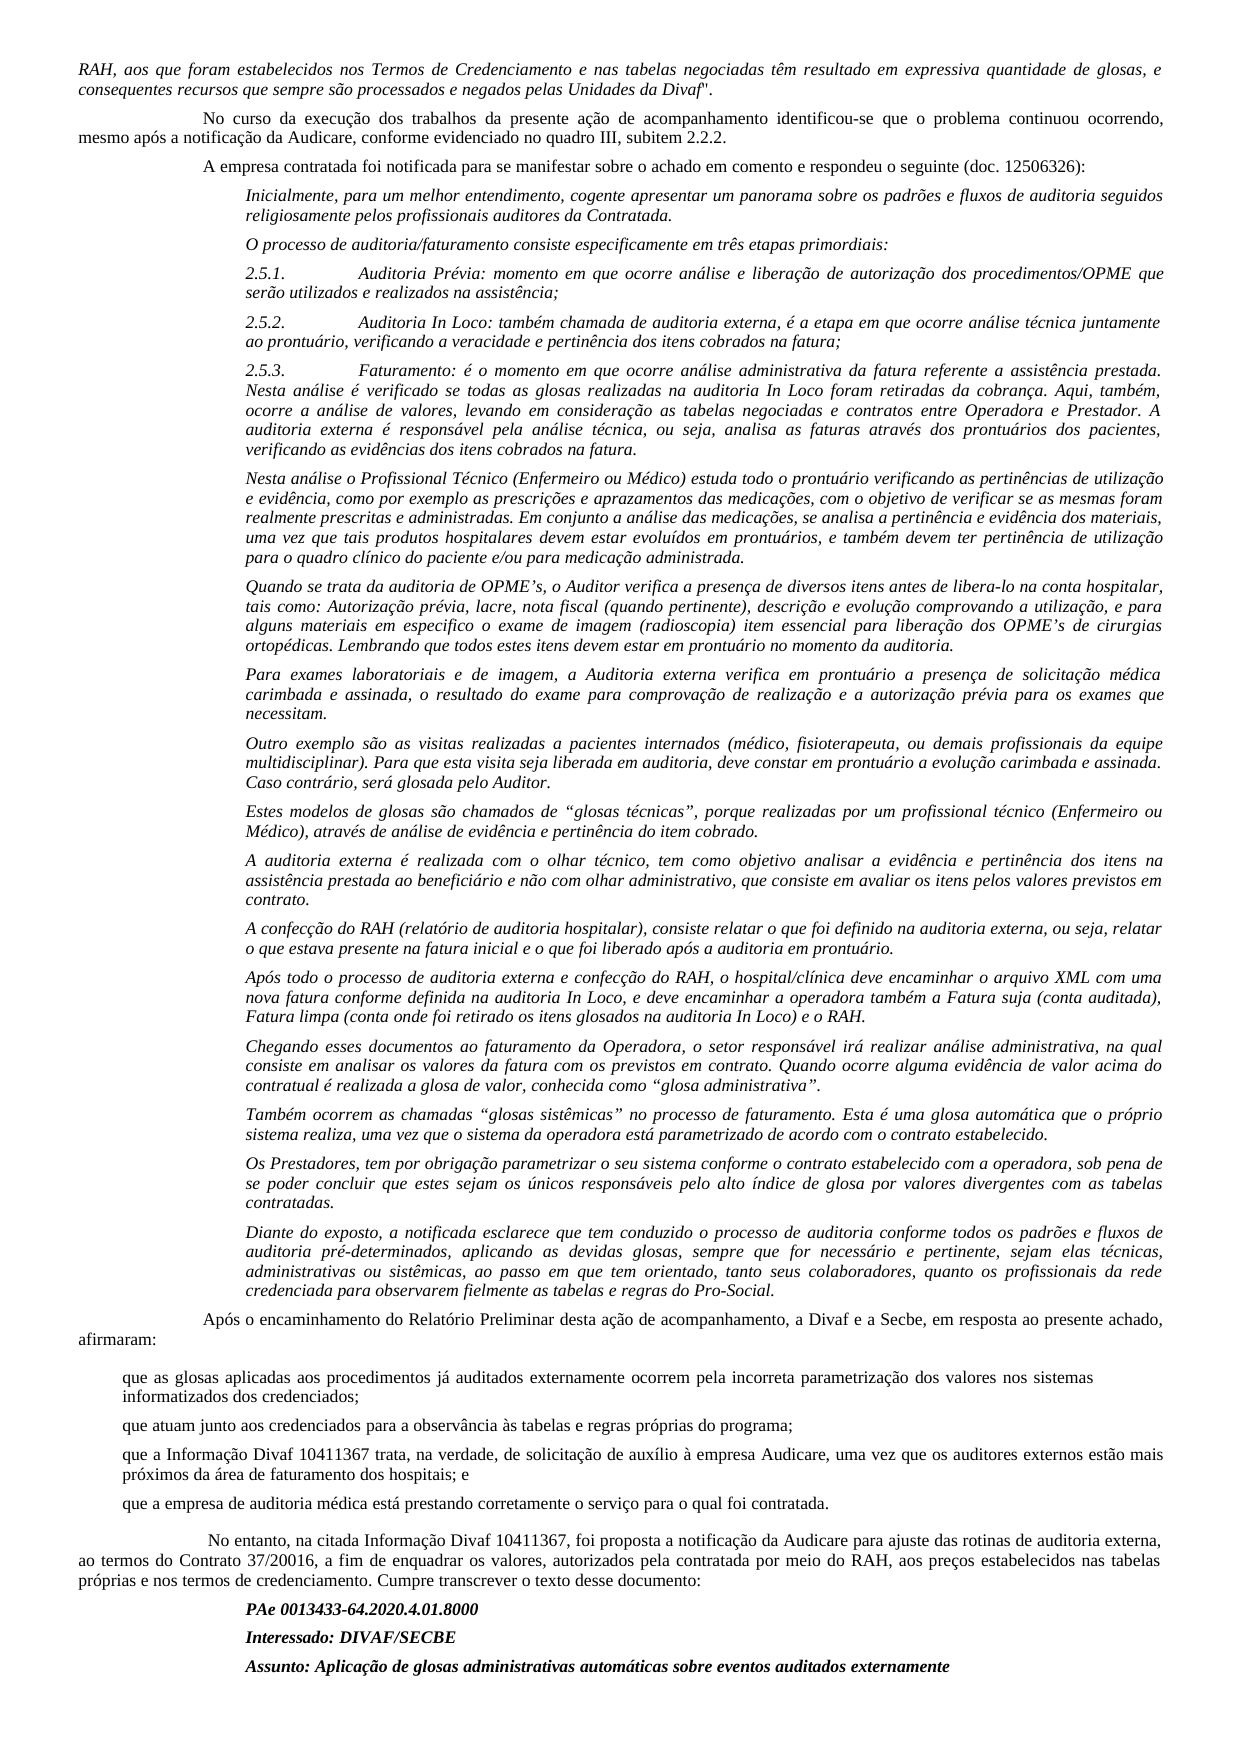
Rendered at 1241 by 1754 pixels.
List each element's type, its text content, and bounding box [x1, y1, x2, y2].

text RAH, aos que foram estabelecidos nos Termos de Credenciamento e nas tabelas negociadas têm resultado em expressiva quantidade de glosas, e consequentes recursos que sempre são processados e negados pelas Unidades da Divaf". [78, 59, 1164, 99]
list Faturamento: é o momento em que ocorre análise administrativa da fatura referente a assistência prestada. Nesta análise é verificado se todas as glosas realizadas na auditoria In Loco foram retiradas da cobrança. Aqui, também, ocorre a análise de valores, levando em consideração as tabelas negociadas e contratos entre Operadora e Prestador. A auditoria externa é responsável pela análise técnica, ou seja, analisa as faturas através dos prontuários dos pacientes, verificando as evidências dos itens cobrados na fatura. [245, 360, 1164, 459]
text O processo de auditoria/faturamento consiste especificamente em três etapas primordiais: [245, 234, 1188, 254]
list Auditoria Prévia: momento em que ocorre análise e liberação de autorização dos procedimentos/OPME que serão utilizados e realizados na assistência; [245, 263, 1164, 303]
text que atuam junto aos credenciados para a observância às tabelas e regras próprias do programa; [122, 1415, 1188, 1435]
list Auditoria In Loco: também chamada de auditoria externa, é a etapa em que ocorre análise técnica juntamente ao prontuário, verificando a veracidade e pertinência dos itens cobrados na fatura; [245, 311, 1164, 351]
text Outro exemplo são as visitas realizadas a pacientes internados (médico, fisioterapeuta, ou demais profissionais da equipe multidisciplinar). Para que esta visita seja liberada em auditoria, deve constar em prontuário a evolução carimbada e assinada. Caso contrário, será glosada pelo Auditor. [245, 732, 1164, 792]
text Diante do exposto, a notificada esclarece que tem conduzido o processo de auditoria conforme todos os padrões e fluxos de auditoria pré-determinados, aplicando as devidas glosas, sempre que for necessário e pertinente, sejam elas técnicas, administrativas ou sistêmicas, ao passo em que tem orientado, tanto seus colaboradores, quanto os profissionais da rede credenciada para observarem fielmente as tabelas e regras do Pro-Social. [245, 1221, 1164, 1301]
text No entanto, na citada Informação Divaf 10411367, foi proposta a notificação da Audicare para ajuste das rotinas de auditoria externa, ao termos do Contrato 37/20016, a fim de enquadrar os valores, autorizados pela contratada por meio do RAH, aos preços estabelecidos nas tabelas próprias e nos termos de credenciamento. Cumpre transcrever o texto desse documento: [78, 1530, 1164, 1590]
text que a empresa de auditoria médica está prestando corretamente o serviço para o qual foi contratada. [122, 1492, 1188, 1513]
text Após todo o processo de auditoria externa e confecção do RAH, o hospital/clínica deve encaminhar o arquivo XML com uma nova fatura conforme definida na auditoria In Loco, e deve encaminhar a operadora também a Fatura suja (conta auditada), Fatura limpa (conta onde foi retirado os itens glosados na auditoria In Loco) e o RAH. [245, 967, 1164, 1027]
text A confecção do RAH (relatório de auditoria hospitalar), consiste relatar o que foi definido na auditoria externa, ou seja, relatar o que estava presente na fatura inicial e o que foi liberado após a auditoria em prontuário. [245, 918, 1164, 958]
text Os Prestadores, tem por obrigação parametrizar o seu sistema conforme o contrato estabelecido com a operadora, sob pena de se poder concluir que estes sejam os únicos responsáveis pelo alto índice de glosa por valores divergentes com as tabelas contratadas. [245, 1153, 1164, 1212]
text afirmaram: [78, 1329, 1188, 1349]
text Assunto: Aplicação de glosas administrativas automáticas sobre eventos auditados externamente [245, 1656, 1188, 1676]
text Quando se trata da auditoria de OPME’s, o Auditor verifica a presença de diversos itens antes de libera-lo na conta hospitalar, tais como: Autorização prévia, lacre, nota fiscal (quando pertinente), descrição e evolução comprovando a utilização, e para alguns materiais em especifico o exame de imagem (radioscopia) item essencial para liberação dos OPME’s de cirurgias ortopédicas. Lembrando que todos estes itens devem estar em prontuário no momento da auditoria. [245, 576, 1164, 655]
text que a Informação Divaf 10411367 trata, na verdade, de solicitação de auxílio à empresa Audicare, uma vez que os auditores externos estão mais próximos da área de faturamento dos hospitais; e [122, 1444, 1164, 1484]
text Estes modelos de glosas são chamados de “glosas técnicas”, porque realizadas por um profissional técnico (Enfermeiro ou Médico), através de análise de evidência e pertinência do item cobrado. [245, 801, 1164, 841]
text PAe 0013433-64.2020.4.01.8000 [245, 1598, 1188, 1619]
text Para exames laboratoriais e de imagem, a Auditoria externa verifica em prontuário a presença de solicitação médica carimbada e assinada, o resultado do exame para comprovação de realização e a autorização prévia para os exames que necessitam. [245, 664, 1164, 723]
text Após o encaminhamento do Relatório Preliminar desta ação de acompanhamento, a Divaf e a Secbe, em resposta ao presente achado, [203, 1309, 1188, 1329]
text Interessado: DIVAF/SECBE [245, 1627, 1188, 1647]
text Também ocorrem as chamadas “glosas sistêmicas” no processo de faturamento. Esta é uma glosa automática que o próprio sistema realiza, uma vez que o sistema da operadora está parametrizado de acordo com o contrato estabelecido. [245, 1104, 1164, 1144]
text No curso da execução dos trabalhos da presente ação de acompanhamento identificou-se que o problema continuou ocorrendo, mesmo após a notificação da Audicare, conforme evidenciado no quadro III, subitem 2.2.2. [78, 108, 1164, 148]
text Chegando esses documentos ao faturamento da Operadora, o setor responsável irá realizar análise administrativa, na qual consiste em analisar os valores da fatura com os previstos em contrato. Quando ocorre alguma evidência de valor acima do contratual é realizada a glosa de valor, conhecida como “glosa administrativa”. [245, 1036, 1164, 1095]
text Nesta análise o Profissional Técnico (Enfermeiro ou Médico) estuda todo o prontuário verificando as pertinências de utilização e evidência, como por exemplo as prescrições e aprazamentos das medicações, com o objetivo de verificar se as mesmas foram realmente prescritas e administradas. Em conjunto a análise das medicações, se analisa a pertinência e evidência dos materiais, uma vez que tais produtos hospitalares devem estar evoluídos em prontuários, e também devem ter pertinência de utilização para o quadro clínico do paciente e/ou para medicação administrada. [245, 468, 1164, 567]
text A empresa contratada foi notificada para se manifestar sobre o achado em comento e respondeu o seguinte (doc. 12506326): [203, 156, 1188, 176]
text A auditoria externa é realizada com o olhar técnico, tem como objetivo analisar a evidência e pertinência dos itens na assistência prestada ao beneficiário e não com olhar administrativo, que consiste em avaliar os itens pelos valores previstos em contrato. [245, 850, 1164, 909]
text Inicialmente, para um melhor entendimento, cogente apresentar um panorama sobre os padrões e fluxos de auditoria seguidos religiosamente pelos profissionais auditores da Contratada. [245, 185, 1164, 225]
text que as glosas aplicadas aos procedimentos já auditados externamente ocorrem pela incorreta parametrização dos valores nos sistemas informatizados dos credenciados; [122, 1367, 1188, 1407]
